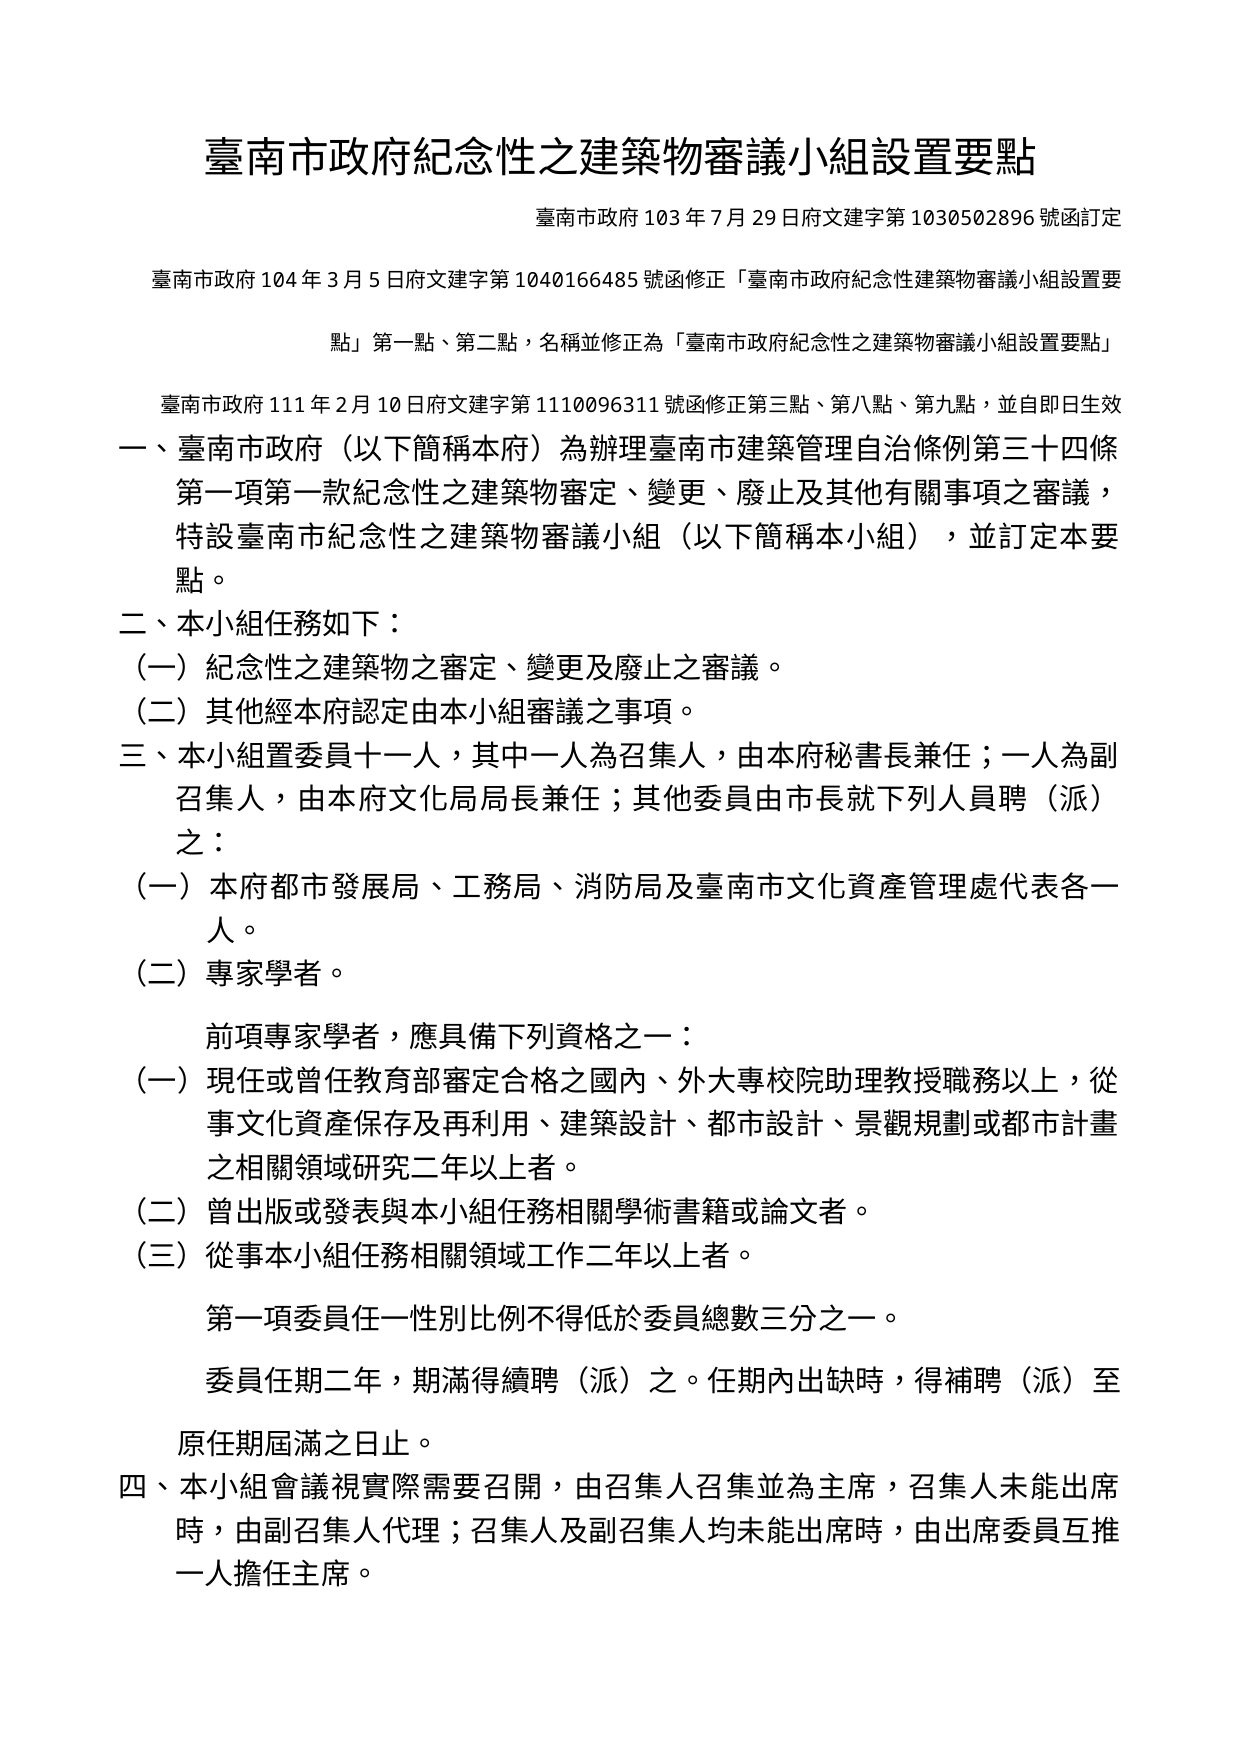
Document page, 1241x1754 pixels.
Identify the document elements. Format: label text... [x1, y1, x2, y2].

text 三、本小組置委員十一人，其中一人為召集人，由本府秘書長兼任；一人為副召集人，由本府文化局局長兼任；其他委員由市長就下列人員聘（派）之： [118, 731, 1122, 862]
text 臺南市政府104年3月5日府文建字第1040166485號函修正「臺南市政府紀念性建築物審議小組設置要點」第一點、第二點，名稱並修正為「臺南市政府紀念性之建築物審議小組設置要點」 [118, 237, 1122, 362]
text 委員任期二年，期滿得續聘（派）之。任期內出缺時，得補聘（派）至原任期屆滿之日止。 [177, 1337, 1122, 1462]
text （一）紀念性之建築物之審定、變更及廢止之審議。 [118, 643, 1122, 687]
text （一）本府都市發展局、工務局、消防局及臺南市文化資產管理處代表各一人。 [118, 862, 1122, 950]
text 前項專家學者，應具備下列資格之一： [177, 993, 1122, 1056]
text 二、本小組任務如下： [118, 600, 1122, 643]
text （二）專家學者。 [118, 950, 1122, 993]
text 臺南市政府111年2月10日府文建字第1110096311號函修正第三點、第八點、第九點，並自即日生效 [118, 362, 1122, 425]
text （三）從事本小組任務相關領域工作二年以上者。 [118, 1231, 1122, 1275]
text 第一項委員任一性別比例不得低於委員總數三分之一。 [177, 1275, 1122, 1337]
text 臺南市政府103年7月29日府文建字第1030502896號函訂定 [118, 175, 1122, 237]
text 四、本小組會議視實際需要召開，由召集人召集並為主席，召集人未能出席時，由副召集人代理；召集人及副召集人均未能出席時，由出席委員互推一人擔任主席。 [118, 1462, 1122, 1593]
text （一）現任或曾任教育部審定合格之國內、外大專校院助理教授職務以上，從事文化資產保存及再利用、建築設計、都市設計、景觀規劃或都市計畫之相關領域研究二年以上者。 [118, 1056, 1122, 1187]
text （二）曾出版或發表與本小組任務相關學術書籍或論文者。 [118, 1187, 1122, 1231]
text （二）其他經本府認定由本小組審議之事項。 [118, 687, 1122, 731]
text 臺南市政府紀念性之建築物審議小組設置要點 [118, 112, 1122, 175]
text 一、臺南市政府（以下簡稱本府）為辦理臺南市建築管理自治條例第三十四條第一項第一款紀念性之建築物審定、變更、廢止及其他有關事項之審議，特設臺南市紀念性之建築物審議小組（以下簡稱本小組），並訂定本要點。 [118, 425, 1122, 600]
